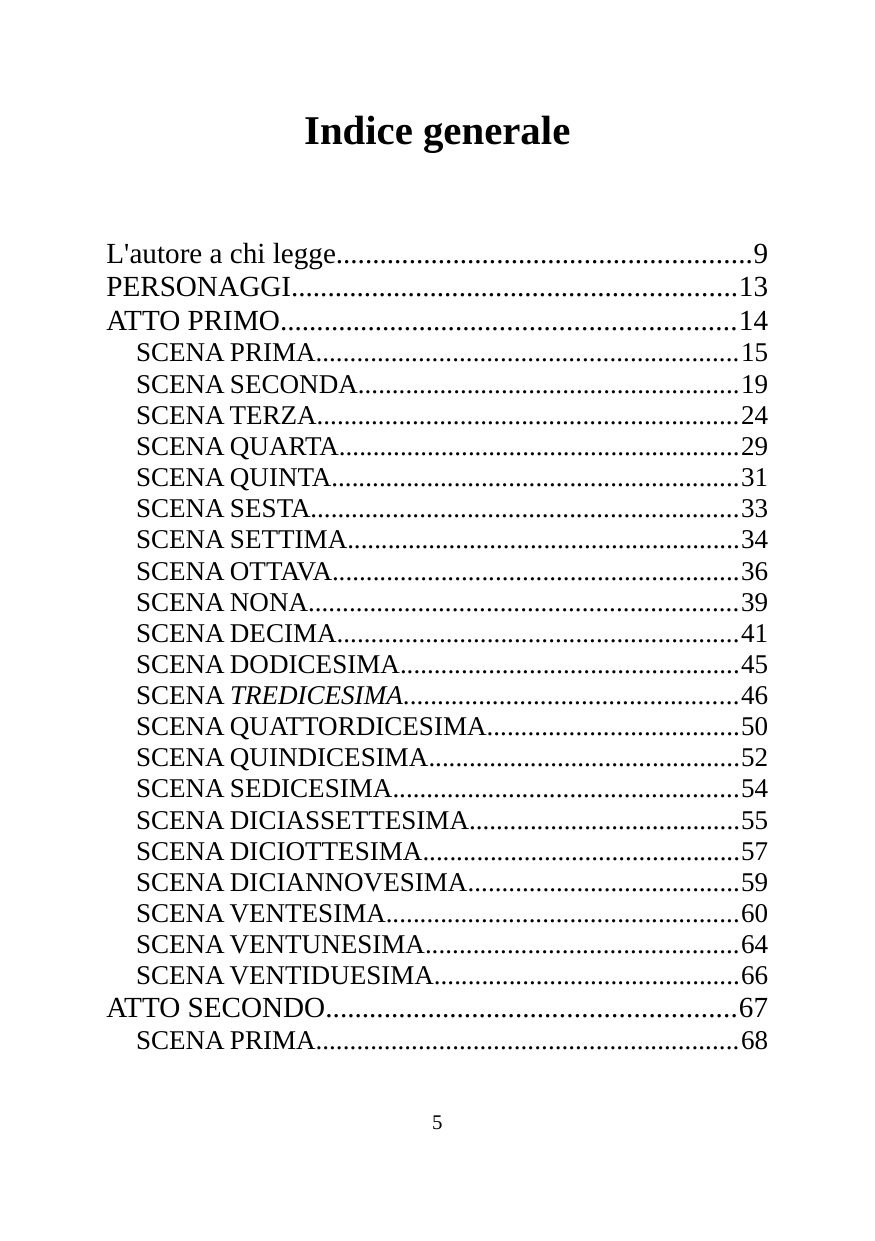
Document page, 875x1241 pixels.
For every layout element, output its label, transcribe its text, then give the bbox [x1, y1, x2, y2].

text SCENA OTTAVA 36 [136, 554, 768, 586]
text SCENA SEDICESIMA 54 [136, 773, 768, 804]
subtitle Indice generale [106, 106, 768, 153]
text SCENA DICIOTTESIMA 57 [136, 835, 768, 866]
text SCENA SECONDA 19 [136, 368, 768, 399]
text SCENA DODICESIMA 45 [136, 648, 768, 679]
text SCENA NONA 39 [136, 586, 768, 617]
text ATTO SECONDO 67 [106, 991, 768, 1024]
text SCENA SESTA 33 [136, 492, 768, 523]
text SCENA DECIMA 41 [136, 617, 768, 648]
text PERSONAGGI 13 [106, 269, 768, 303]
text SCENA QUARTA 29 [136, 430, 768, 461]
text SCENA QUATTORDICESIMA 50 [136, 710, 768, 741]
text SCENA TERZA 24 [136, 399, 768, 430]
text ATTO PRIMO 14 [106, 303, 768, 337]
text L'autore a chi legge 9 [106, 236, 768, 269]
text SCENA VENTESIMA 60 [136, 897, 768, 928]
text SCENA PRIMA 68 [136, 1024, 768, 1055]
text SCENA PRIMA 15 [136, 337, 768, 368]
text SCENA DICIASSETTESIMA 55 [136, 804, 768, 835]
text SCENA VENTIDUESIMA 66 [136, 959, 768, 991]
text SCENA SETTIMA 34 [136, 523, 768, 554]
text SCENA QUINDICESIMA 52 [136, 741, 768, 773]
text SCENA QUINTA 31 [136, 461, 768, 492]
text SCENA VENTUNESIMA 64 [136, 928, 768, 959]
text SCENA DICIANNOVESIMA 59 [136, 866, 768, 897]
text SCENA TREDICESIMA 46 [136, 679, 768, 710]
